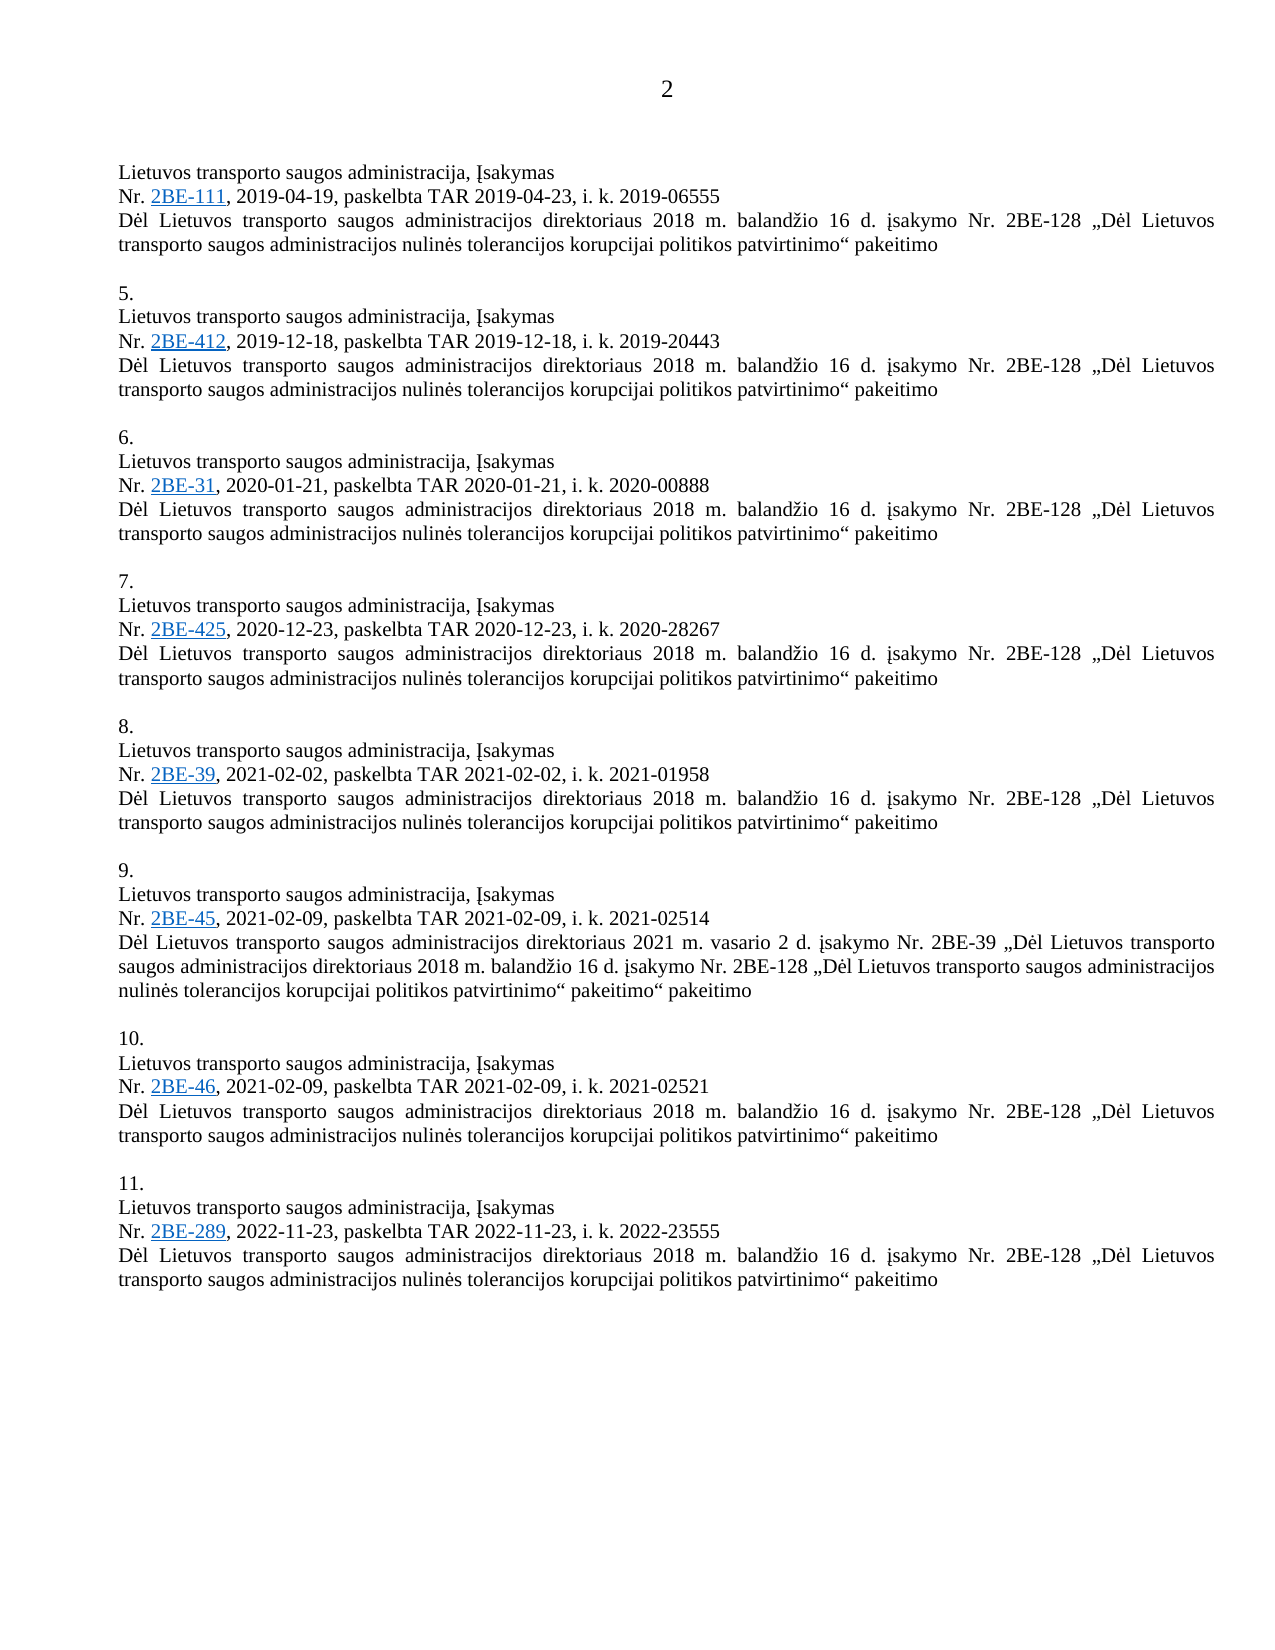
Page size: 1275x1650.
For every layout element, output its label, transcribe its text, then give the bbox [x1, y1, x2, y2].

text Nr. 2BE-425, 2020-12-23, paskelbta TAR 2020-12-23, i. k. 2020-28267 [118, 617, 1216, 641]
text Lietuvos transporto saugos administracija, Įsakymas [118, 449, 1216, 473]
text Dėl Lietuvos transporto saugos administracijos direktoriaus 2018 m. balandžio 16 d. įsakymo Nr. 2BE-128 „Dėl Lietuvos transporto saugos administracijos nulinės tolerancijos korupcijai politikos patvirtinimo“ pakeitimo [118, 497, 1216, 545]
text Lietuvos transporto saugos administracija, Įsakymas [118, 593, 1216, 617]
text Dėl Lietuvos transporto saugos administracijos direktoriaus 2021 m. vasario 2 d. įsakymo Nr. 2BE-39 „Dėl Lietuvos transporto saugos administracijos direktoriaus 2018 m. balandžio 16 d. įsakymo Nr. 2BE-128 „Dėl Lietuvos transporto saugos administracijos nulinės tolerancijos korupcijai politikos patvirtinimo“ pakeitimo“ pakeitimo [118, 930, 1216, 1002]
text Lietuvos transporto saugos administracija, Įsakymas [118, 160, 1216, 184]
text Lietuvos transporto saugos administracija, Įsakymas [118, 738, 1216, 762]
text Lietuvos transporto saugos administracija, Įsakymas [118, 1050, 1216, 1074]
text 10. [118, 1026, 1216, 1050]
text Dėl Lietuvos transporto saugos administracijos direktoriaus 2018 m. balandžio 16 d. įsakymo Nr. 2BE-128 „Dėl Lietuvos transporto saugos administracijos nulinės tolerancijos korupcijai politikos patvirtinimo“ pakeitimo [118, 1243, 1216, 1291]
text 11. [118, 1171, 1216, 1195]
text Dėl Lietuvos transporto saugos administracijos direktoriaus 2018 m. balandžio 16 d. įsakymo Nr. 2BE-128 „Dėl Lietuvos transporto saugos administracijos nulinės tolerancijos korupcijai politikos patvirtinimo“ pakeitimo [118, 641, 1216, 689]
text Lietuvos transporto saugos administracija, Įsakymas [118, 1195, 1216, 1219]
text Lietuvos transporto saugos administracija, Įsakymas [118, 304, 1216, 328]
text Dėl Lietuvos transporto saugos administracijos direktoriaus 2018 m. balandžio 16 d. įsakymo Nr. 2BE-128 „Dėl Lietuvos transporto saugos administracijos nulinės tolerancijos korupcijai politikos patvirtinimo“ pakeitimo [118, 786, 1216, 834]
text Dėl Lietuvos transporto saugos administracijos direktoriaus 2018 m. balandžio 16 d. įsakymo Nr. 2BE-128 „Dėl Lietuvos transporto saugos administracijos nulinės tolerancijos korupcijai politikos patvirtinimo“ pakeitimo [118, 208, 1216, 256]
text Nr. 2BE-412, 2019-12-18, paskelbta TAR 2019-12-18, i. k. 2019-20443 [118, 328, 1216, 353]
text 7. [118, 569, 1216, 593]
text 5. [118, 280, 1216, 304]
text Nr. 2BE-46, 2021-02-09, paskelbta TAR 2021-02-09, i. k. 2021-02521 [118, 1074, 1216, 1098]
text Nr. 2BE-111, 2019-04-19, paskelbta TAR 2019-04-23, i. k. 2019-06555 [118, 184, 1216, 208]
text Dėl Lietuvos transporto saugos administracijos direktoriaus 2018 m. balandžio 16 d. įsakymo Nr. 2BE-128 „Dėl Lietuvos transporto saugos administracijos nulinės tolerancijos korupcijai politikos patvirtinimo“ pakeitimo [118, 353, 1216, 401]
text Lietuvos transporto saugos administracija, Įsakymas [118, 882, 1216, 906]
text Dėl Lietuvos transporto saugos administracijos direktoriaus 2018 m. balandžio 16 d. įsakymo Nr. 2BE-128 „Dėl Lietuvos transporto saugos administracijos nulinės tolerancijos korupcijai politikos patvirtinimo“ pakeitimo [118, 1098, 1216, 1147]
text Nr. 2BE-289, 2022-11-23, paskelbta TAR 2022-11-23, i. k. 2022-23555 [118, 1219, 1216, 1243]
text Nr. 2BE-39, 2021-02-02, paskelbta TAR 2021-02-02, i. k. 2021-01958 [118, 762, 1216, 786]
text Nr. 2BE-31, 2020-01-21, paskelbta TAR 2020-01-21, i. k. 2020-00888 [118, 473, 1216, 497]
text 8. [118, 713, 1216, 738]
text 6. [118, 425, 1216, 449]
text 9. [118, 858, 1216, 882]
text Nr. 2BE-45, 2021-02-09, paskelbta TAR 2021-02-09, i. k. 2021-02514 [118, 906, 1216, 930]
